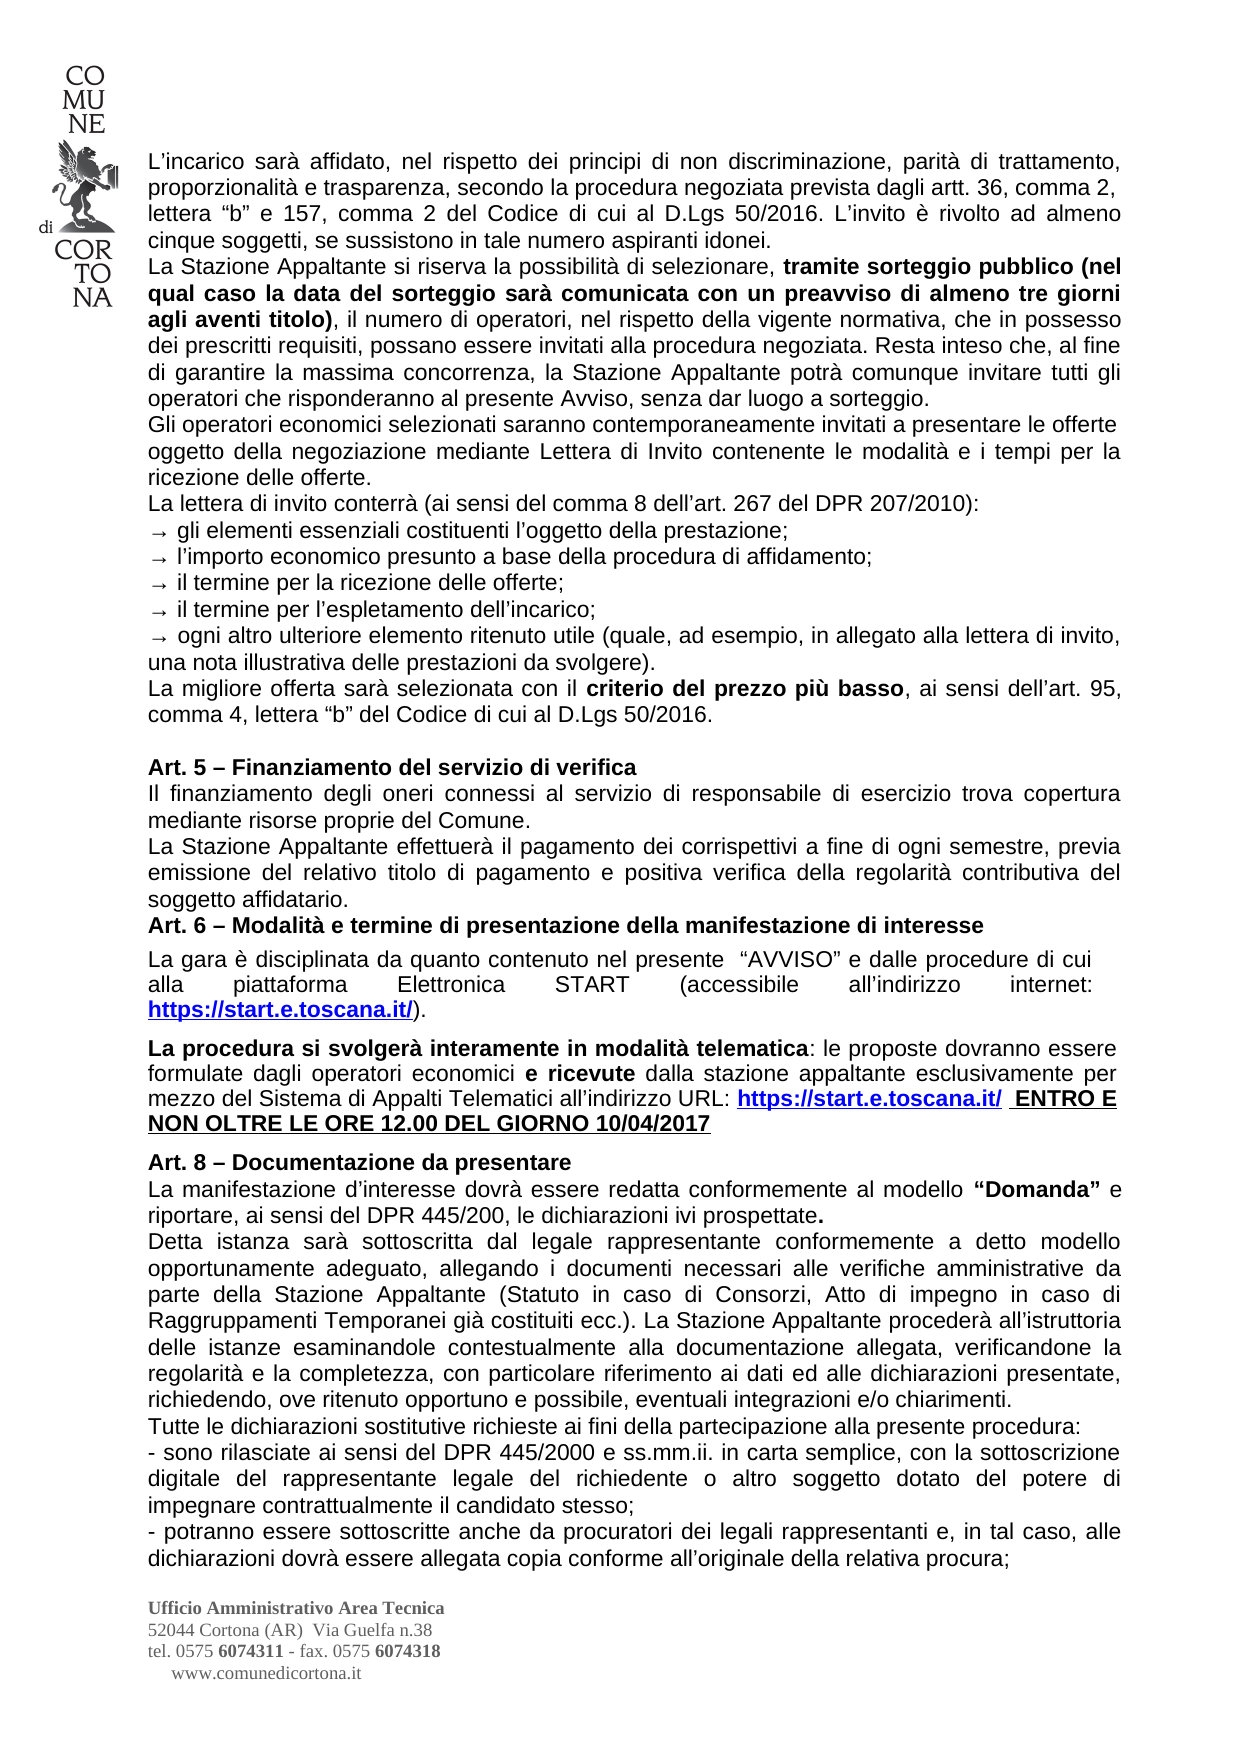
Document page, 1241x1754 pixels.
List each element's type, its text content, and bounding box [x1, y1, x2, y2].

text Art. 8 – Documentazione da presentare [148, 1149, 1122, 1176]
text Art. 5 – Finanziamento del servizio di verifica [148, 754, 1122, 780]
text La manifestazione d’interesse dovrà essere redatta conformemente al modello “Domanda” e riportare, ai sensi del DPR 445/200, le dichiarazioni ivi prospettate. [148, 1176, 1122, 1228]
text La lettera di invito conterrà (ai sensi del comma 8 dell’art. 267 del DPR 207/2010): [148, 490, 1122, 517]
text La Stazione Appaltante si riserva la possibilità di selezionare, tramite sorteggio pubblico (nel qual caso la data del sorteggio sarà comunicata con un preavviso di almeno tre giorni agli aventi titolo), il numero di operatori, nel rispetto della vigente normativa, che in possesso dei prescritti requisiti, possano essere invitati alla procedura negoziata. Resta inteso che, al fine di garantire la massima concorrenza, la Stazione Appaltante potrà comunque invitare tutti gli operatori che risponderanno al presente Avviso, senza dar luogo a sorteggio. [148, 253, 1122, 411]
text L’incarico sarà affidato, nel rispetto dei principi di non discriminazione, parità di trattamento, proporzionalità e trasparenza, secondo la procedura negoziata prevista dagli artt. 36, comma 2, [148, 148, 1122, 200]
text Art. 6 – Modalità e termine di presentazione della manifestazione di interesse [148, 912, 1122, 938]
text La Stazione Appaltante effettuerà il pagamento dei corrispettivi a fine di ogni semestre, previa emissione del relativo titolo di pagamento e positiva verifica della regolarità contributiva del soggetto affidatario. [148, 833, 1122, 912]
text Tutte le dichiarazioni sostitutive richieste ai fini della partecipazione alla presente procedura: [148, 1413, 1122, 1439]
text Il finanziamento degli oneri connessi al servizio di responsabile di esercizio trova copertura mediante risorse proprie del Comune. [148, 780, 1122, 833]
text → il termine per la ricezione delle offerte; [148, 569, 1122, 596]
text - potranno essere sottoscritte anche da procuratori dei legali rappresentanti e, in tal caso, alle dichiarazioni dovrà essere allegata copia conforme all’originale della relativa procura; [148, 1518, 1122, 1571]
text → l’importo economico presunto a base della procedura di affidamento; [148, 543, 1122, 569]
picture [30, 54, 135, 318]
text La procedura si svolgerà interamente in modalità telematica: le proposte dovranno essere formulate dagli operatori economici e ricevute dalla stazione appaltante esclusivamente per mezzo del Sistema di Appalti Telematici all’indirizzo URL: https://start.e.toscana.it/ ENTRO E NON OLTRE LE ORE 12.00 DEL GIORNO 10/04/2017 [148, 1035, 1117, 1137]
text oggetto della negoziazione mediante Lettera di Invito contenente le modalità e i tempi per la ricezione delle offerte. [148, 438, 1122, 490]
text Gli operatori economici selezionati saranno contemporaneamente invitati a presentare le offerte [148, 411, 1122, 438]
text → il termine per l’espletamento dell’incarico; [148, 596, 1122, 622]
text → gli elementi essenziali costituenti l’oggetto della prestazione; [148, 517, 1122, 543]
text - sono rilasciate ai sensi del DPR 445/2000 e ss.mm.ii. in carta semplice, con la sottoscrizione digitale del rappresentante legale del richiedente o altro soggetto dotato del potere di impegnare contrattualmente il candidato stesso; [148, 1439, 1122, 1518]
text lettera “b” e 157, comma 2 del Codice di cui al D.Lgs 50/2016. L’invito è rivolto ad almeno cinque soggetti, se sussistono in tale numero aspiranti idonei. [148, 200, 1122, 253]
text La gara è disciplinata da quanto contenuto nel presente “AVVISO” e dalle procedure di cui alla piattaforma Elettronica START (accessibile all’indirizzo internet: https://start.e.toscana.it/). [148, 946, 1093, 1022]
text → ogni altro ulteriore elemento ritenuto utile (quale, ad esempio, in allegato alla lettera di invito, una nota illustrativa delle prestazioni da svolgere). [148, 622, 1122, 675]
text La migliore offerta sarà selezionata con il criterio del prezzo più basso, ai sensi dell’art. 95, comma 4, lettera “b” del Codice di cui al D.Lgs 50/2016. [148, 675, 1122, 727]
text Detta istanza sarà sottoscritta dal legale rappresentante conformemente a detto modello opportunamente adeguato, allegando i documenti necessari alle verifiche amministrative da parte della Stazione Appaltante (Statuto in caso di Consorzi, Atto di impegno in caso di Raggruppamenti Temporanei già costituiti ecc.). La Stazione Appaltante procederà all’istruttoria delle istanze esaminandole contestualmente alla documentazione allegata, verificandone la regolarità e la completezza, con particolare riferimento ai dati ed alle dichiarazioni presentate, richiedendo, ove ritenuto opportuno e possibile, eventuali integrazioni e/o chiarimenti. [148, 1228, 1122, 1413]
